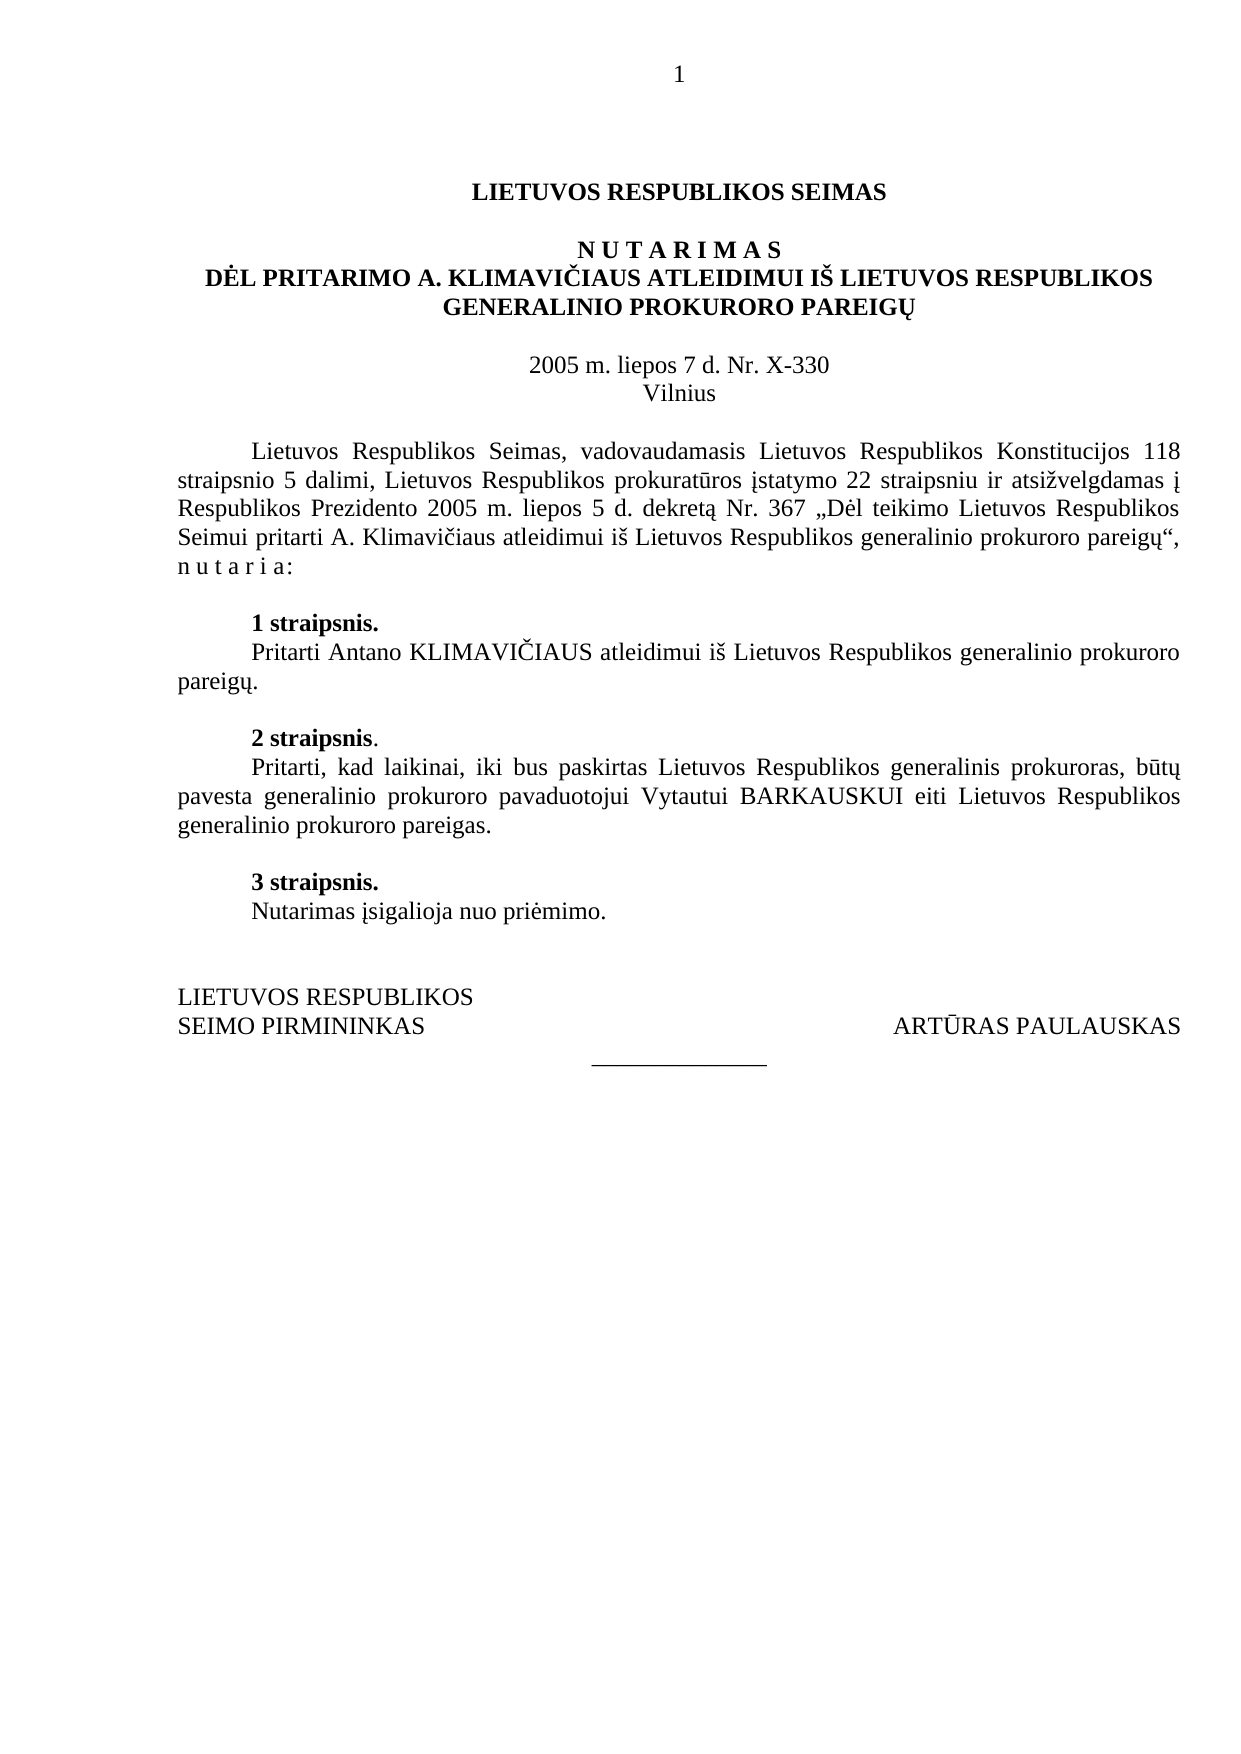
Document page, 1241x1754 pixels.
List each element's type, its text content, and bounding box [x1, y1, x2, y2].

text N U T A R I M A S [177, 235, 1181, 263]
text 2005 m. liepos 7 d. Nr. X-330 [177, 350, 1181, 378]
text 2 straipsnis. [177, 723, 1181, 752]
text 3 straipsnis. [177, 867, 1181, 896]
text Vilnius [177, 378, 1181, 407]
text Pritarti, kad laikinai, iki bus paskirtas Lietuvos Respublikos generalinis prokuroras, būtų pavesta generalinio prokuroro pavaduotojui Vytautui BARKAUSKUI eiti Lietuvos Respublikos generalinio prokuroro pareigas. [177, 752, 1181, 838]
text Nutarimas įsigalioja nuo priėmimo. [177, 896, 1181, 925]
text ______________ [177, 1040, 1181, 1068]
text LIETUVOS RESPUBLIKOS SEIMAS [177, 177, 1181, 206]
text LIETUVOS RESPUBLIKOS [177, 982, 1181, 1011]
text 1 straipsnis. [177, 608, 1181, 637]
text DĖL PRITARIMO A. KLIMAVIČIAUS ATLEIDIMUI IŠ LIETUVOS RESPUBLIKOS GENERALINIO PROKURORO PAREIGŲ [177, 263, 1181, 321]
text Pritarti Antano KLIMAVIČIAUS atleidimui iš Lietuvos Respublikos generalinio prokuroro pareigų. [177, 637, 1181, 695]
text SEIMO PIRMININKAS ARTŪRAS PAULAUSKAS [177, 1011, 1181, 1040]
text Lietuvos Respublikos Seimas, vadovaudamasis Lietuvos Respublikos Konstitucijos 118 straipsnio 5 dalimi, Lietuvos Respublikos prokuratūros įstatymo 22 straipsniu ir atsižvelgdamas į Respublikos Prezidento 2005 m. liepos 5 d. dekretą Nr. 367 „Dėl teikimo Lietuvos Respublikos Seimui pritarti A. Klimavičiaus atleidimui iš Lietuvos Respublikos generalinio prokuroro pareigų“, nutaria: [177, 436, 1181, 580]
